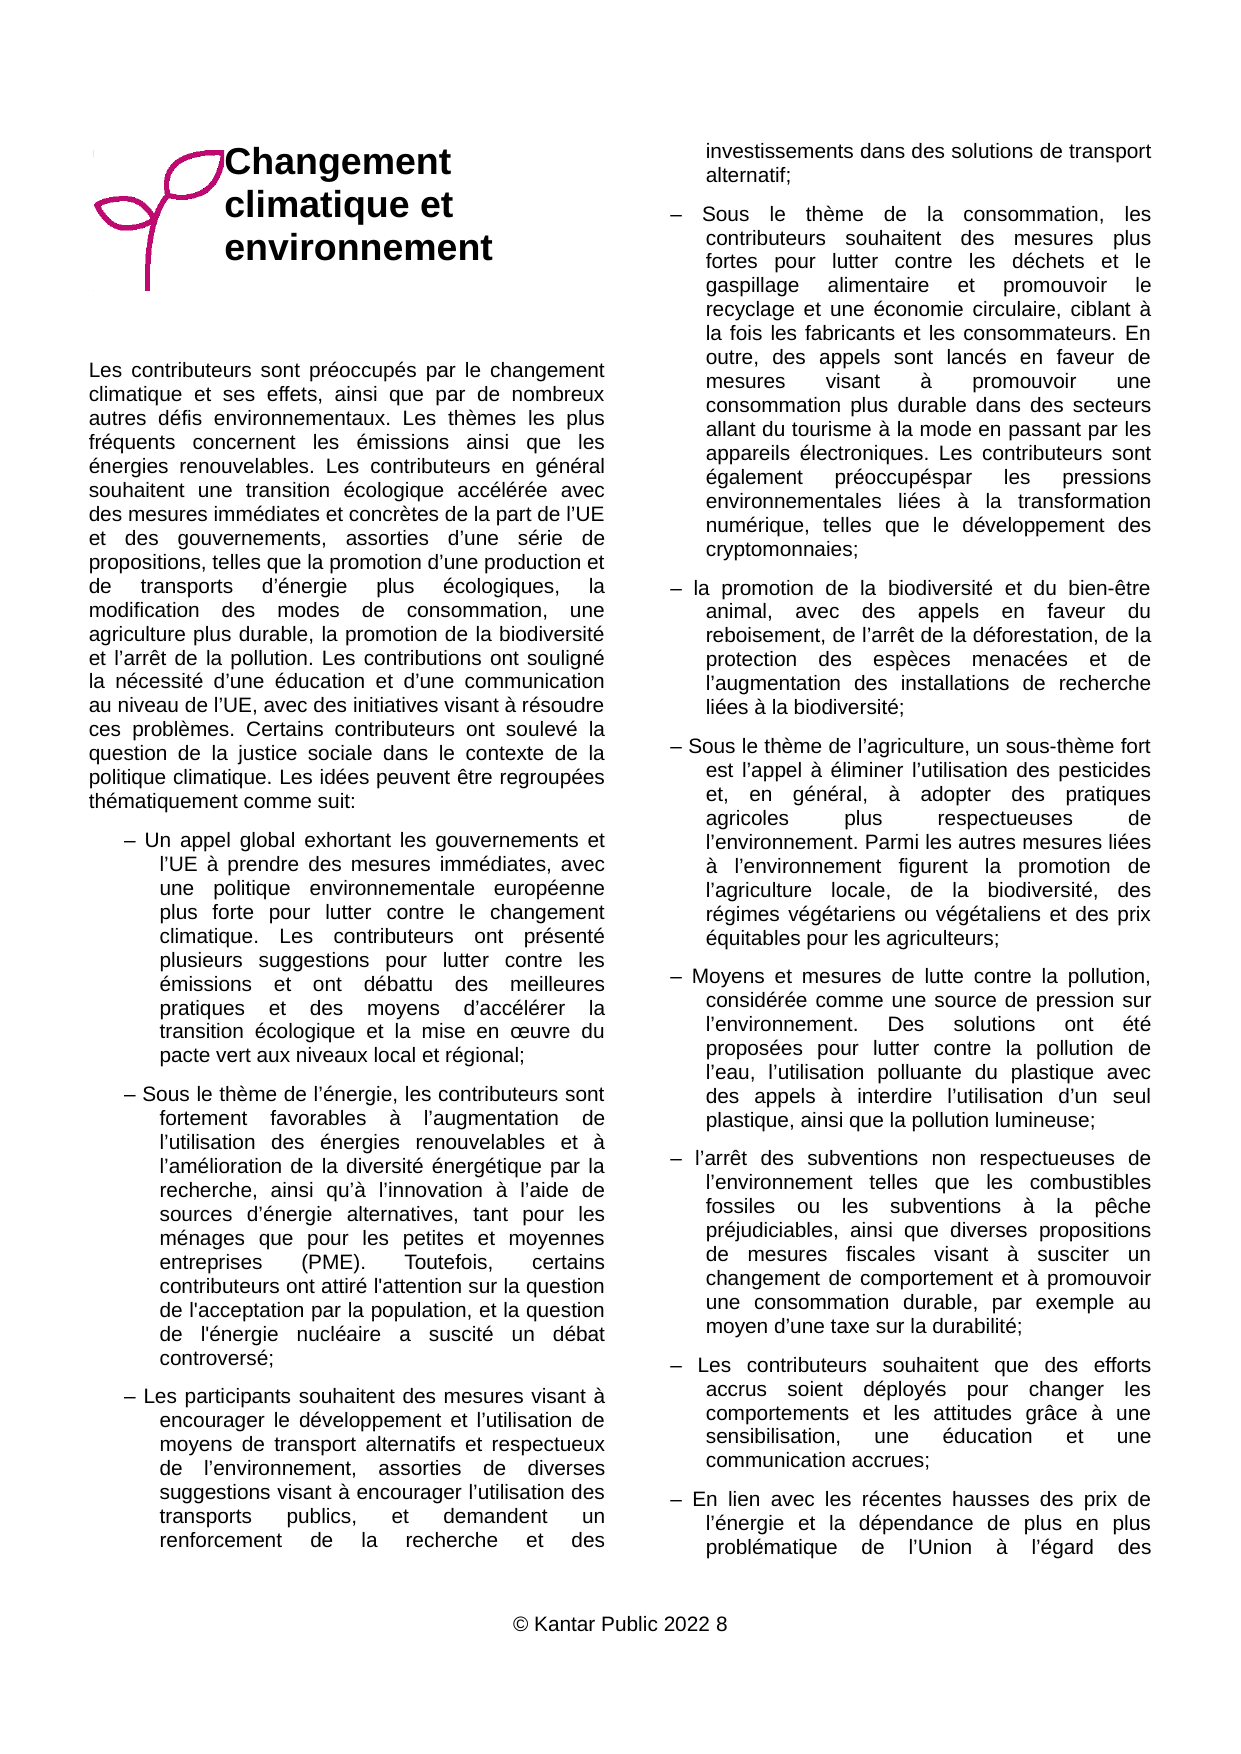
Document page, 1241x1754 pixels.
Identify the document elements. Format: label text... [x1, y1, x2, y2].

text ‒ l’arrêt des subventions non respectueuses de l’environnement telles que les combustibles fossiles ou les subventions à la pêche préjudiciables, ainsi que diverses propositions de mesures fiscales visant à susciter un changement de comportement et à promouvoir une consommation durable, par exemple au moyen d’une taxe sur la durabilité; [670, 1146, 1152, 1338]
text ‒ Les participants souhaitent des mesures visant à encourager le développement et l’utilisation de moyens de transport alternatifs et respectueux de l’environnement, assorties de diverses suggestions visant à encourager l’utilisation des transports publics, et demandent un renforcement de la recherche et des [124, 1384, 605, 1552]
text ‒ Moyens et mesures de lutte contre la pollution, considérée comme une source de pression sur l’environnement. Des solutions ont été proposées pour lutter contre la pollution de l’eau, l’utilisation polluante du plastique avec des appels à interdire l’utilisation d’un seul plastique, ainsi que la pollution lumineuse; [670, 964, 1152, 1132]
text investissements dans des solutions de transport alternatif; [670, 139, 1152, 187]
text ‒ Un appel global exhortant les gouvernements et l’UE à prendre des mesures immédiates, avec une politique environnementale européenne plus forte pour lutter contre le changement climatique. Les contributeurs ont présenté plusieurs suggestions pour lutter contre les émissions et ont débattu des meilleures pratiques et des moyens d’accélérer la transition écologique et la mise en œuvre du pacte vert aux niveaux local et régional; [124, 828, 605, 1067]
text ‒ Les contributeurs souhaitent que des efforts accrus soient déployés pour changer les comportements et les attitudes grâce à une sensibilisation, une éducation et une communication accrues; [670, 1352, 1152, 1472]
picture [93, 150, 225, 291]
subtitle Changement climatique et environnement [88, 139, 605, 268]
text ‒ En lien avec les récentes hausses des prix de l’énergie et la dépendance de plus en plus problématique de l’Union à l’égard des [670, 1487, 1152, 1559]
text ‒ la promotion de la biodiversité et du bien-être animal, avec des appels en faveur du reboisement, de l’arrêt de la déforestation, de la protection des espèces menacées et de l’augmentation des installations de recherche liées à la biodiversité; [670, 575, 1152, 719]
text ‒ Sous le thème de l’énergie, les contributeurs sont fortement favorables à l’augmentation de l’utilisation des énergies renouvelables et à l’amélioration de la diversité énergétique par la recherche, ainsi qu’à l’innovation à l’aide de sources d’énergie alternatives, tant pour les ménages que pour les petites et moyennes entreprises (PME). Toutefois, certains contributeurs ont attiré l'attention sur la question de l'acceptation par la population, et la question de l'énergie nucléaire a suscité un débat controversé; [124, 1082, 605, 1369]
text ‒ Sous le thème de l’agriculture, un sous-thème fort est l’appel à éliminer l’utilisation des pesticides et, en général, à adopter des pratiques agricoles plus respectueuses de l’environnement. Parmi les autres mesures liées à l’environnement figurent la promotion de l’agriculture locale, de la biodiversité, des régimes végétariens ou végétaliens et des prix équitables pour les agriculteurs; [670, 734, 1152, 949]
text Les contributeurs sont préoccupés par le changement climatique et ses effets, ainsi que par de nombreux autres défis environnementaux. Les thèmes les plus fréquents concernent les émissions ainsi que les énergies renouvelables. Les contributeurs en général souhaitent une transition écologique accélérée avec des mesures immédiates et concrètes de la part de l’UE et des gouvernements, assorties d’une série de propositions, telles que la promotion d’une production et de transports d’énergie plus écologiques, la modification des modes de consommation, une agriculture plus durable, la promotion de la biodiversité et l’arrêt de la pollution. Les contributions ont souligné la nécessité d’une éducation et d’une communication au niveau de l’UE, avec des initiatives visant à résoudre ces problèmes. Certains contributeurs ont soulevé la question de la justice sociale dans le contexte de la politique climatique. Les idées peuvent être regroupées thématiquement comme suit: [88, 358, 605, 813]
text ‒ Sous le thème de la consommation, les contributeurs souhaitent des mesures plus fortes pour lutter contre les déchets et le gaspillage alimentaire et promouvoir le recyclage et une économie circulaire, ciblant à la fois les fabricants et les consommateurs. En outre, des appels sont lancés en faveur de mesures visant à promouvoir une consommation plus durable dans des secteurs allant du tourisme à la mode en passant par les appareils électroniques. Les contributeurs sont également préoccupéspar les pressions environnementales liées à la transformation numérique, telles que le développement des cryptomonnaies; [670, 201, 1152, 561]
